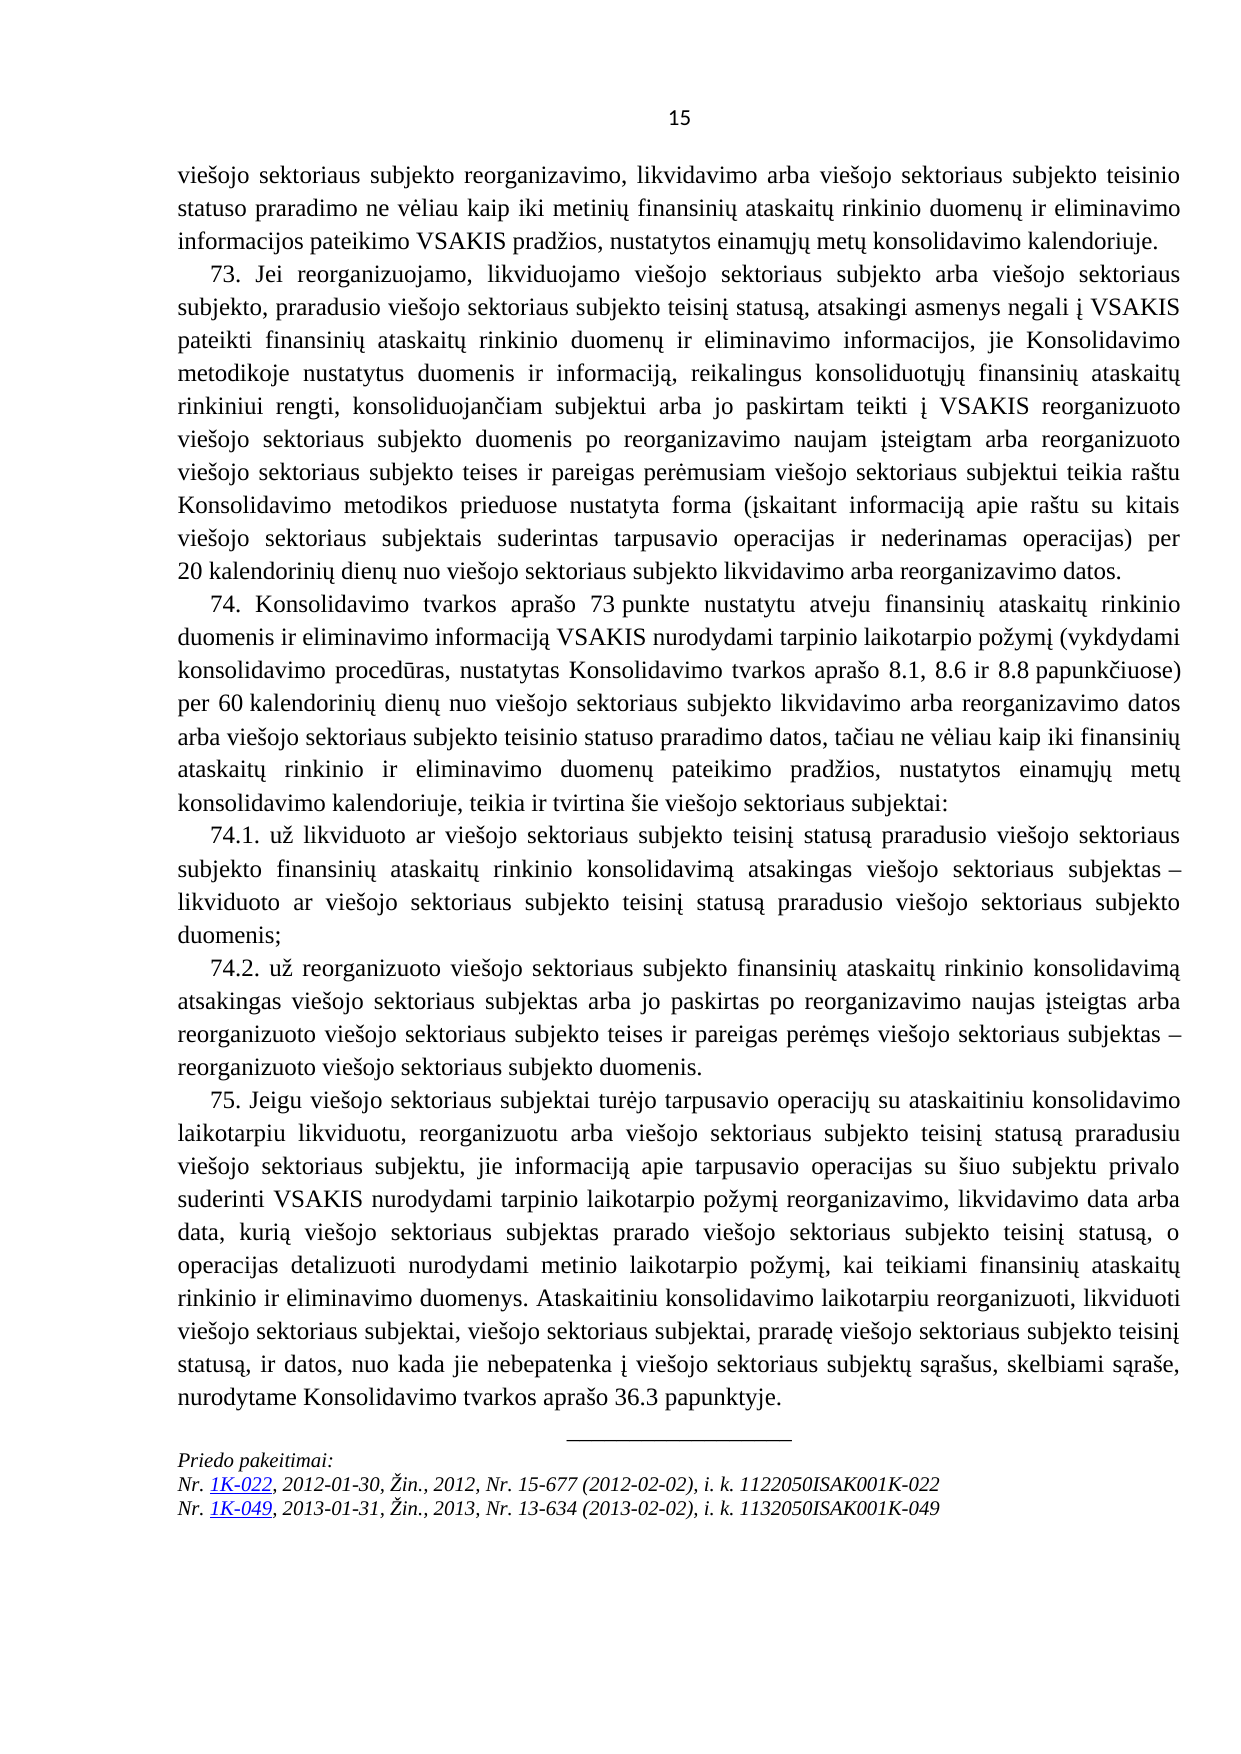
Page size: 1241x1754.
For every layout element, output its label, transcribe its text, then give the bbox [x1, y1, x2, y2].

text 75. Jeigu viešojo sektoriaus subjektai turėjo tarpusavio operacijų su ataskaitiniu konsolidavimo laikotarpiu likviduotu, reorganizuotu arba viešojo sektoriaus subjekto teisinį statusą praradusiu viešojo sektoriaus subjektu, jie informaciją apie tarpusavio operacijas su šiuo subjektu privalo suderinti VSAKIS nurodydami tarpinio laikotarpio požymį reorganizavimo, likvidavimo data arba data, kurią viešojo sektoriaus subjektas prarado viešojo sektoriaus subjekto teisinį statusą, o operacijas detalizuoti nurodydami metinio laikotarpio požymį, kai teikiami finansinių ataskaitų rinkinio ir eliminavimo duomenys. Ataskaitiniu konsolidavimo laikotarpiu reorganizuoti, likviduoti viešojo sektoriaus subjektai, viešojo sektoriaus subjektai, praradę viešojo sektoriaus subjekto teisinį statusą, ir datos, nuo kada jie nebepatenka į viešojo sektoriaus subjektų sąrašus, skelbiami sąraše, nurodytame Konsolidavimo tvarkos aprašo 36.3 papunktyje. [177, 1085, 1181, 1411]
text viešojo sektoriaus subjekto reorganizavimo, likvidavimo arba viešojo sektoriaus subjekto teisinio statuso praradimo ne vėliau kaip iki metinių finansinių ataskaitų rinkinio duomenų ir eliminavimo informacijos pateikimo VSAKIS pradžios, nustatytos einamųjų metų konsolidavimo kalendoriuje. [177, 160, 1181, 255]
text Nr. 1K-022, 2012-01-30, Žin., 2012, Nr. 15-677 (2012-02-02), i. k. 1122050ISAK001K-022 [177, 1472, 1181, 1496]
text 73. Jei reorganizuojamo, likviduojamo viešojo sektoriaus subjekto arba viešojo sektoriaus subjekto, praradusio viešojo sektoriaus subjekto teisinį statusą, atsakingi asmenys negali į VSAKIS pateikti finansinių ataskaitų rinkinio duomenų ir eliminavimo informacijos, jie Konsolidavimo metodikoje nustatytus duomenis ir informaciją, reikalingus konsoliduotųjų finansinių ataskaitų rinkiniui rengti, konsoliduojančiam subjektui arba jo paskirtam teikti į VSAKIS reorganizuoto viešojo sektoriaus subjekto duomenis po reorganizavimo naujam įsteigtam arba reorganizuoto viešojo sektoriaus subjekto teises ir pareigas perėmusiam viešojo sektoriaus subjektui teikia raštu Konsolidavimo metodikos prieduose nustatyta forma (įskaitant informaciją apie raštu su kitais viešojo sektoriaus subjektais suderintas tarpusavio operacijas ir nederinamas operacijas) per 20 kalendorinių dienų nuo viešojo sektoriaus subjekto likvidavimo arba reorganizavimo datos. [177, 259, 1181, 585]
text Priedo pakeitimai: [177, 1448, 1181, 1472]
text 74.2. už reorganizuoto viešojo sektoriaus subjekto finansinių ataskaitų rinkinio konsolidavimą atsakingas viešojo sektoriaus subjektas arba jo paskirtas po reorganizavimo naujas įsteigtas arba reorganizuoto viešojo sektoriaus subjekto teises ir pareigas perėmęs viešojo sektoriaus subjektas – reorganizuoto viešojo sektoriaus subjekto duomenis. [177, 953, 1181, 1081]
text __________________ [177, 1415, 1181, 1444]
text Nr. 1K-049, 2013-01-31, Žin., 2013, Nr. 13-634 (2013-02-02), i. k. 1132050ISAK001K-049 [177, 1496, 1181, 1520]
text 74.1. už likviduoto ar viešojo sektoriaus subjekto teisinį statusą praradusio viešojo sektoriaus subjekto finansinių ataskaitų rinkinio konsolidavimą atsakingas viešojo sektoriaus subjektas – likviduoto ar viešojo sektoriaus subjekto teisinį statusą praradusio viešojo sektoriaus subjekto duomenis; [177, 821, 1181, 948]
text 74. Konsolidavimo tvarkos aprašo 73 punkte nustatytu atveju finansinių ataskaitų rinkinio duomenis ir eliminavimo informaciją VSAKIS nurodydami tarpinio laikotarpio požymį (vykdydami konsolidavimo procedūras, nustatytas Konsolidavimo tvarkos aprašo 8.1, 8.6 ir 8.8 papunkčiuose) per 60 kalendorinių dienų nuo viešojo sektoriaus subjekto likvidavimo arba reorganizavimo datos arba viešojo sektoriaus subjekto teisinio statuso praradimo datos, tačiau ne vėliau kaip iki finansinių ataskaitų rinkinio ir eliminavimo duomenų pateikimo pradžios, nustatytos einamųjų metų konsolidavimo kalendoriuje, teikia ir tvirtina šie viešojo sektoriaus subjektai: [177, 589, 1181, 816]
